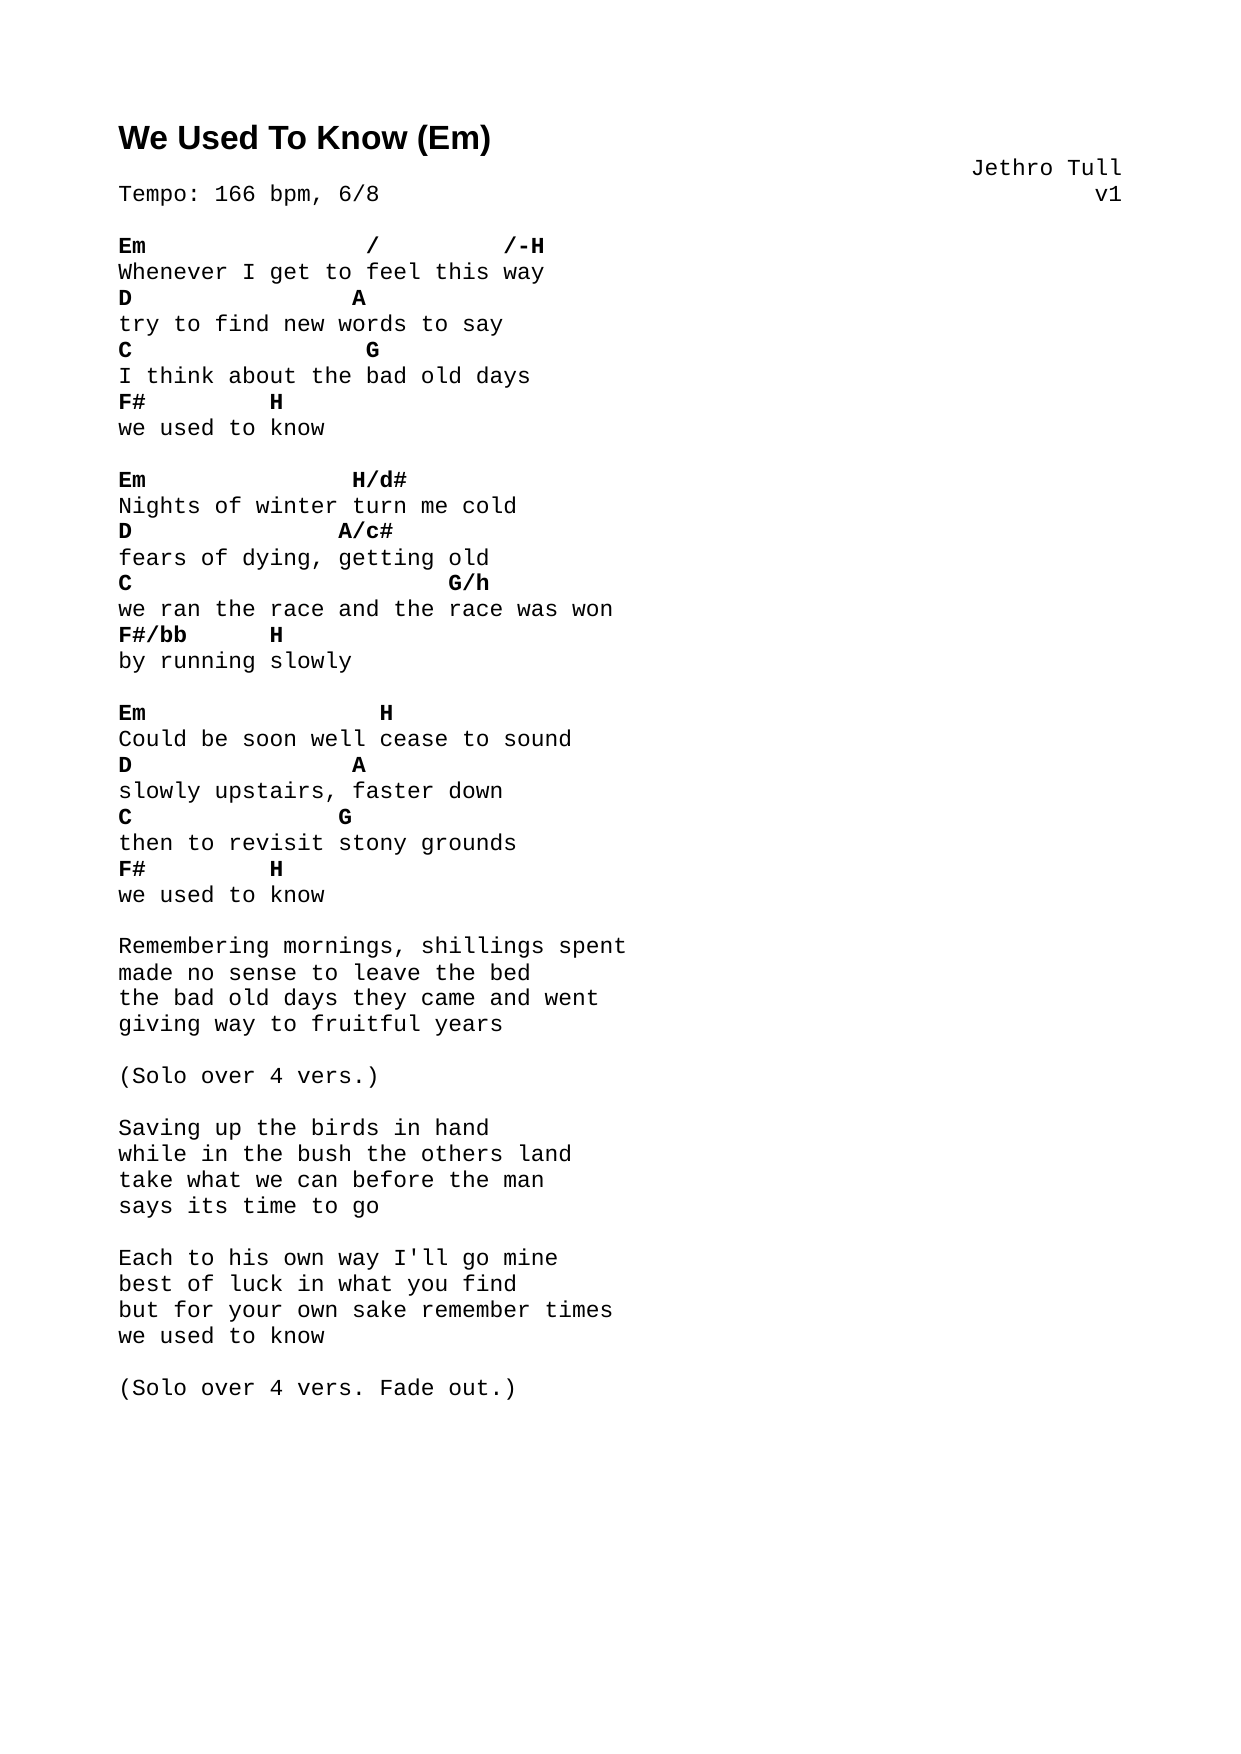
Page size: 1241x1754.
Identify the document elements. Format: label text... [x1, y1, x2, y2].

text D A [118, 286, 1122, 312]
text Saving up the birds in hand [118, 1116, 1122, 1142]
text Em H [118, 701, 1122, 727]
text Remembering mornings, shillings spent [118, 935, 1122, 961]
text D A/c# [118, 520, 1122, 546]
text we used to know [118, 883, 1122, 909]
text F# H [118, 390, 1122, 416]
text try to find new words to say [118, 312, 1122, 338]
text (Solo over 4 vers.) [118, 1064, 1122, 1091]
text take what we can before the man [118, 1168, 1122, 1194]
subtitle We Used To Know (Em) [118, 118, 1122, 157]
text Tempo: 166 bpm, 6/8 v1 [118, 183, 1122, 209]
text we used to know [118, 1324, 1122, 1350]
text Nights of winter turn me cold [118, 494, 1122, 520]
text C G [118, 338, 1122, 364]
text giving way to fruitful years [118, 1013, 1122, 1039]
text but for your own sake remember times [118, 1298, 1122, 1324]
text C G/h [118, 572, 1122, 598]
text Whenever I get to feel this way [118, 261, 1122, 286]
text then to revisit stony grounds [118, 831, 1122, 857]
text fears of dying, getting old [118, 546, 1122, 572]
text F#/bb H [118, 624, 1122, 649]
text we ran the race and the race was won [118, 598, 1122, 624]
text slowly upstairs, faster down [118, 779, 1122, 805]
text C G [118, 805, 1122, 831]
text I think about the bad old days [118, 364, 1122, 390]
text says its time to go [118, 1194, 1122, 1220]
text the bad old days they came and went [118, 987, 1122, 1013]
text by running slowly [118, 649, 1122, 676]
text D A [118, 753, 1122, 779]
text (Solo over 4 vers. Fade out.) [118, 1376, 1122, 1402]
text Em H/d# [118, 468, 1122, 494]
text Could be soon well cease to sound [118, 727, 1122, 753]
text while in the bush the others land [118, 1142, 1122, 1168]
text we used to know [118, 416, 1122, 442]
text made no sense to leave the bed [118, 961, 1122, 987]
text Each to his own way I'll go mine [118, 1246, 1122, 1272]
text Jethro Tull [118, 157, 1122, 183]
text Em / /-H [118, 234, 1122, 261]
text best of luck in what you find [118, 1272, 1122, 1298]
text F# H [118, 857, 1122, 883]
